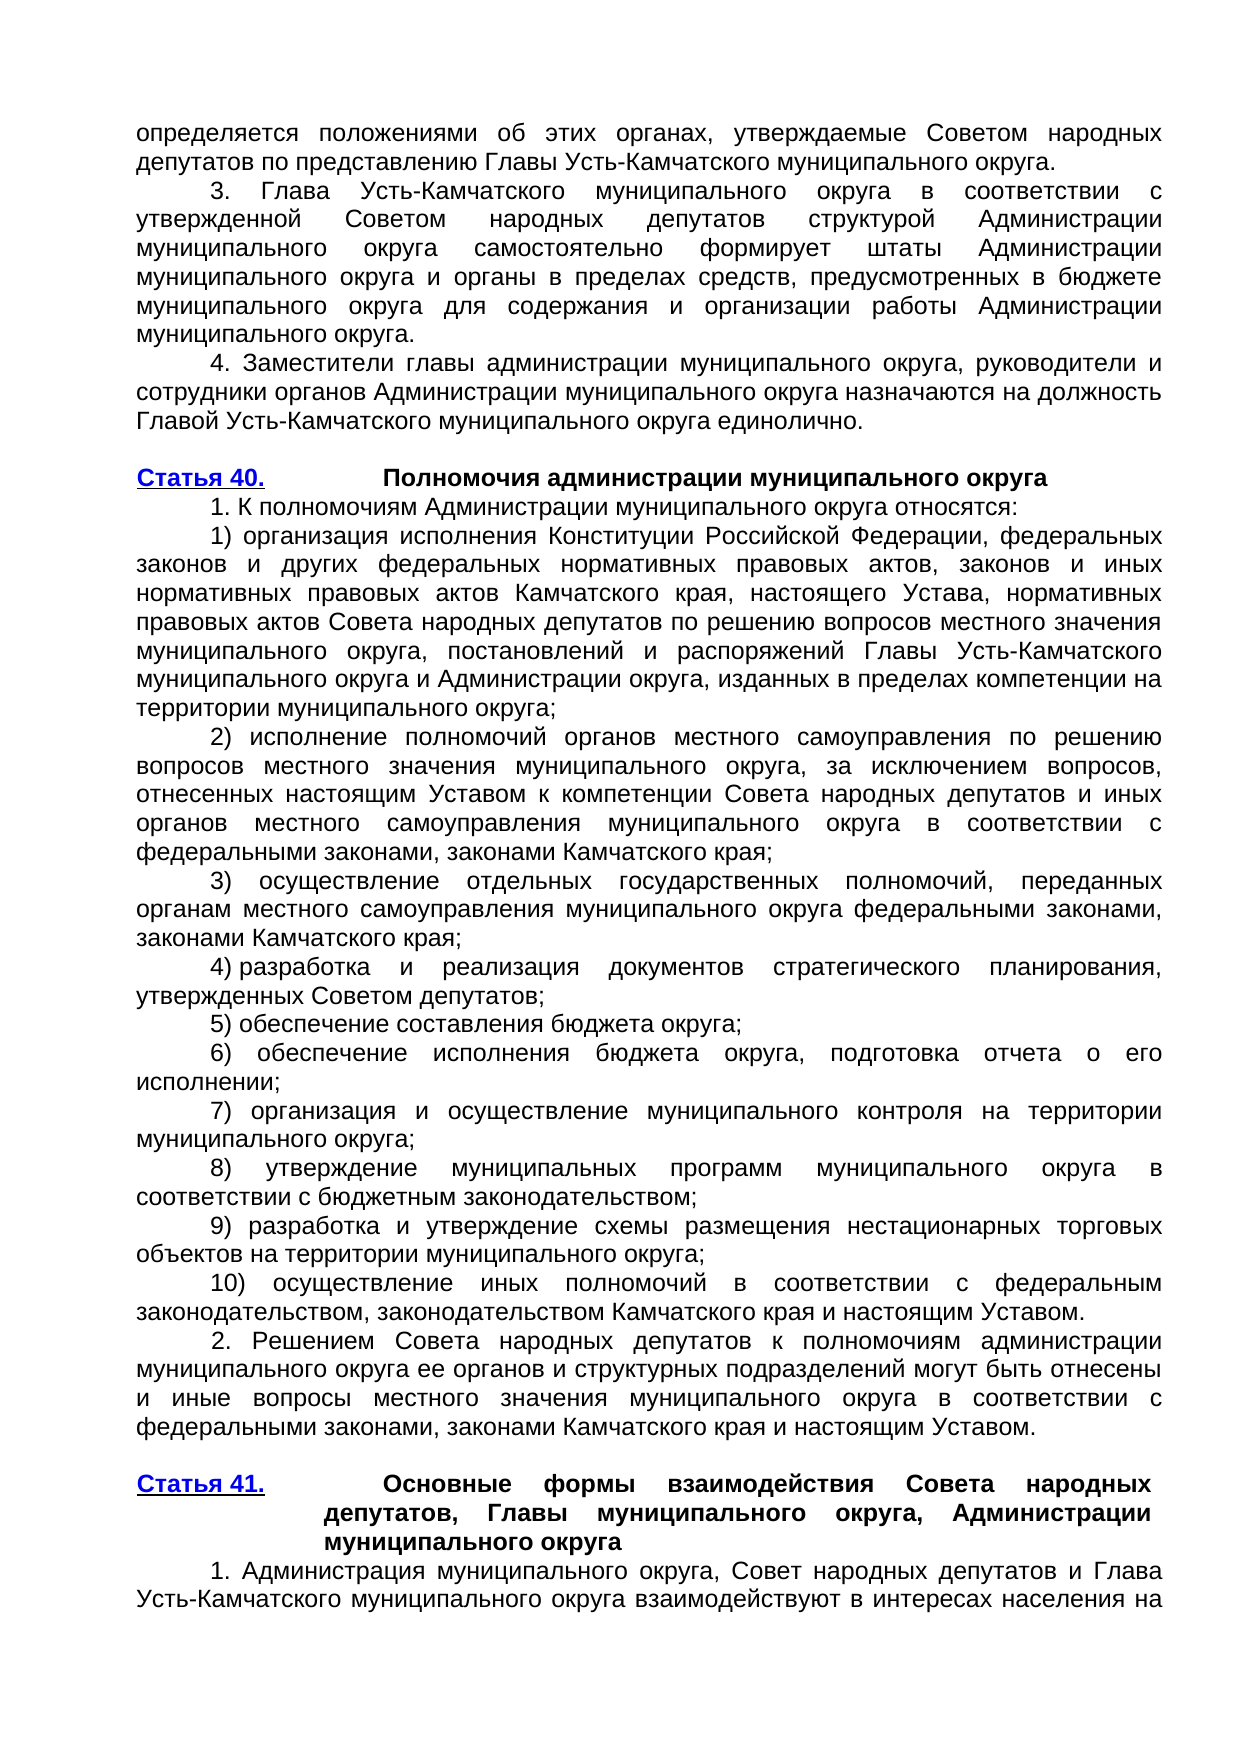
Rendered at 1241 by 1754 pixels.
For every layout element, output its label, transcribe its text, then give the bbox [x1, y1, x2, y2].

text 5) обеспечение составления бюджета округа; [136, 1009, 1163, 1038]
table_header Статья 40. [136, 463, 312, 492]
text 2) исполнение полномочий органов местного самоуправления по решению вопросов местного значения муниципального округа, за исключением вопросов, отнесенных настоящим Уставом к компетенции Совета народных депутатов и иных органов местного самоуправления муниципального округа в соответствии с федеральными законами, законами Камчатского края; [136, 722, 1163, 866]
text 6) обеспечение исполнения бюджета округа, подготовка отчета о его исполнении; [136, 1038, 1163, 1096]
text 9) разработка и утверждение схемы размещения нестационарных торговых объектов на территории муниципального округа; [136, 1211, 1163, 1268]
text 2. Решением Совета народных депутатов к полномочиям администрации муниципального округа ее органов и структурных подразделений могут быть отнесены и иные вопросы местного значения муниципального округа в соответствии с федеральными законами, законами Камчатского края и настоящим Уставом. [136, 1326, 1163, 1441]
text определяется положениями об этих органах, утверждаемые Советом народных депутатов по представлению Главы Усть-Камчатского муниципального округа. [136, 118, 1163, 176]
text 1. К полномочиям Администрации муниципального округа относятся: [136, 492, 1163, 521]
text 1) организация исполнения Конституции Российской Федерации, федеральных законов и других федеральных нормативных правовых актов, законов и иных нормативных правовых актов Камчатского края, настоящего Устава, нормативных правовых актов Совета народных депутатов по решению вопросов местного значения муниципального округа, постановлений и распоряжений Главы Усть-Камчатского муниципального округа и Администрации округа, изданных в пределах компетенции на территории муниципального округа; [136, 521, 1163, 722]
text 7) организация и осуществление муниципального контроля на территории муниципального округа; [136, 1096, 1163, 1153]
text 4. Заместители главы администрации муниципального округа, руководители и сотрудники органов Администрации муниципального округа назначаются на должность Главой Усть-Камчатского муниципального округа единолично. [136, 348, 1163, 434]
text 1. Администрация муниципального округа, Совет народных депутатов и Глава Усть-Камчатского муниципального округа взаимодействуют в интересах населения на [136, 1556, 1163, 1613]
text 3) осуществление отдельных государственных полномочий, переданных органам местного самоуправления муниципального округа федеральными законами, законами Камчатского края; [136, 866, 1163, 952]
text 4) разработка и реализация документов стратегического планирования, утвержденных Советом депутатов; [136, 952, 1163, 1009]
text 3. Глава Усть-Камчатского муниципального округа в соответствии с утвержденной Советом народных депутатов структурой Администрации муниципального округа самостоятельно формирует штаты Администрации муниципального округа и органы в пределах средств, предусмотренных в бюджете муниципального округа для содержания и организации работы Администрации муниципального округа. [136, 176, 1163, 348]
table_header Статья 41. [136, 1469, 312, 1556]
text 8) утверждение муниципальных программ муниципального округа в соответствии с бюджетным законодательством; [136, 1153, 1163, 1211]
text 10) осуществление иных полномочий в соответствии с федеральным законодательством, законодательством Камчатского края и настоящим Уставом. [136, 1268, 1163, 1326]
table_header Основные формы взаимодействия Совета народных депутатов, Главы муниципального округа, Администрации муниципального округа [313, 1469, 1163, 1556]
table_header Полномочия администрации муниципального округа [313, 463, 1163, 492]
